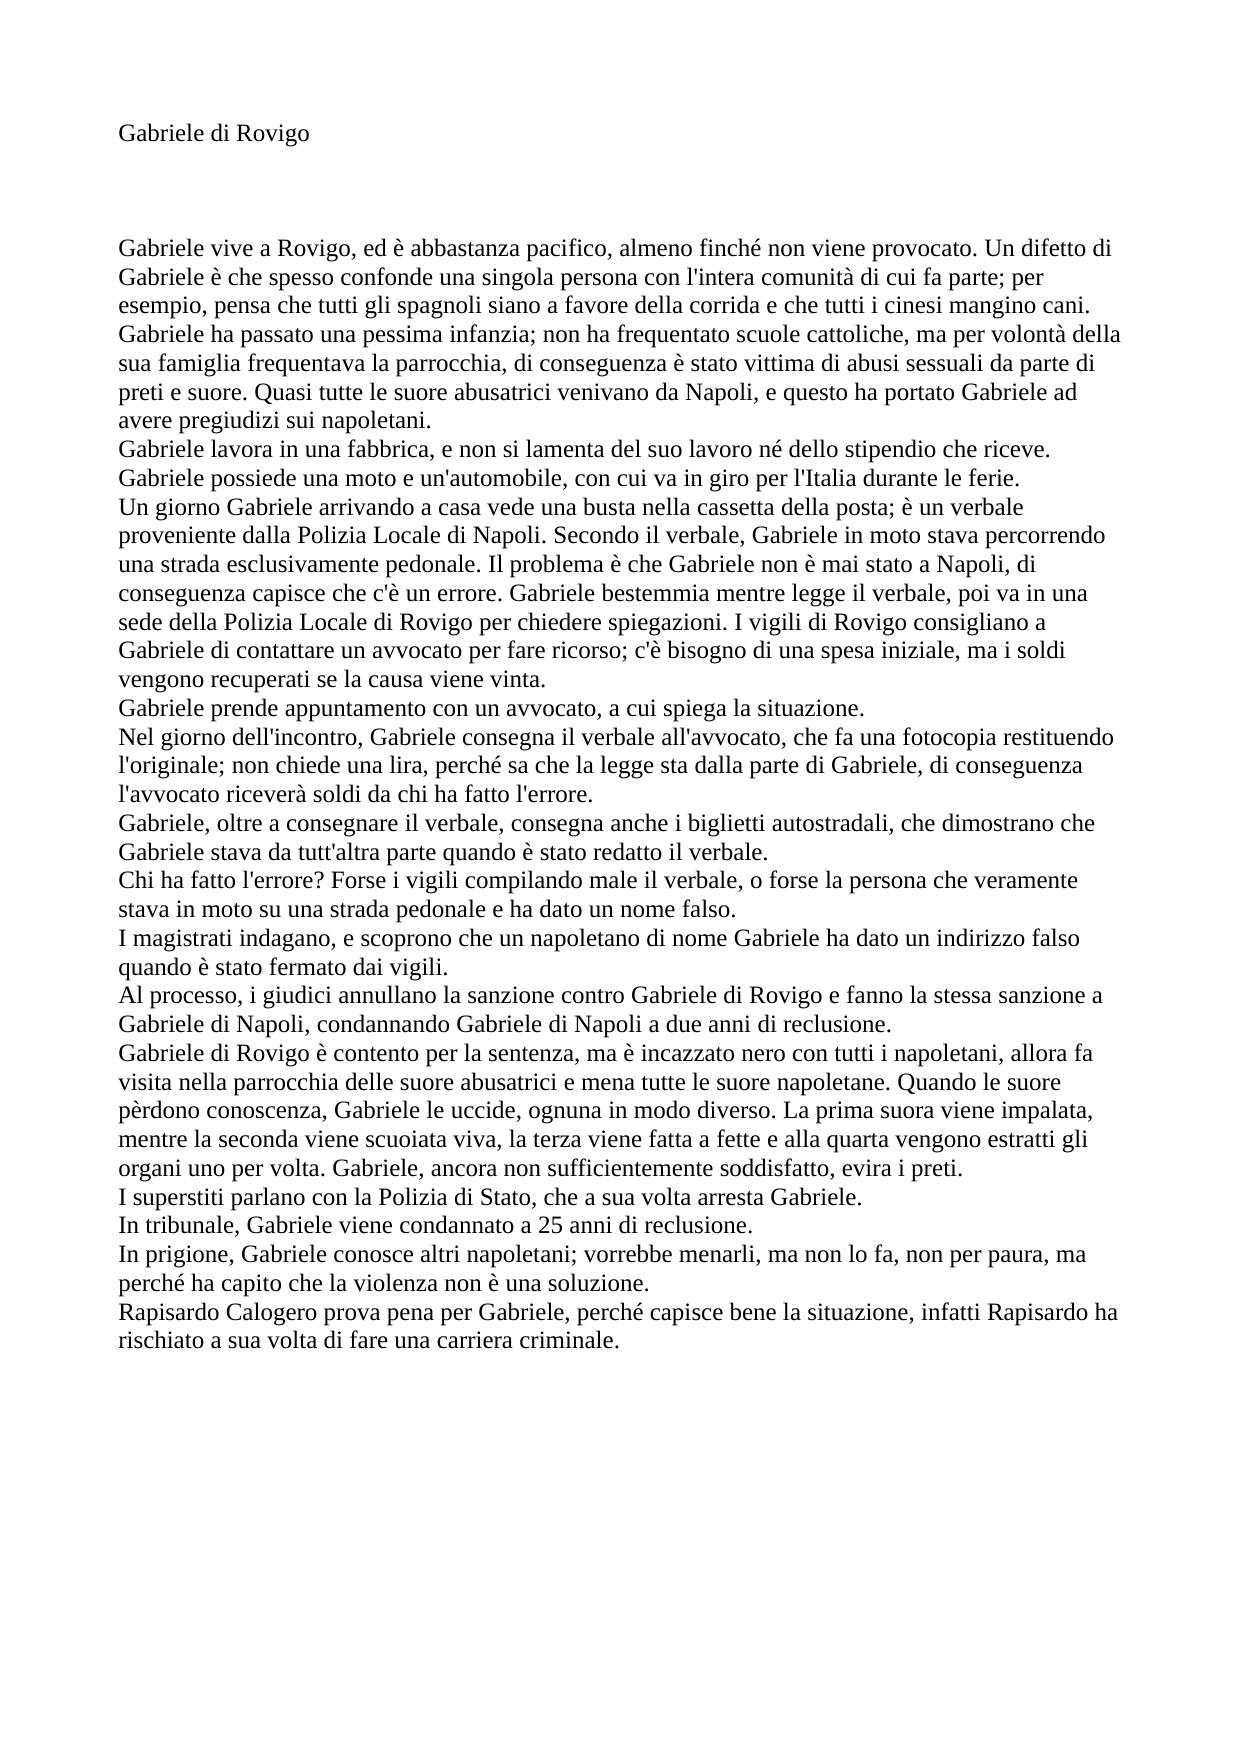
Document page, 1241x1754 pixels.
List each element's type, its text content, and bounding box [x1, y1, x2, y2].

text Un giorno Gabriele arrivando a casa vede una busta nella cassetta della posta; è un verbale proveniente dalla Polizia Locale di Napoli. Secondo il verbale, Gabriele in moto stava percorrendo una strada esclusivamente pedonale. Il problema è che Gabriele non è mai stato a Napoli, di conseguenza capisce che c'è un errore. Gabriele bestemmia mentre legge il verbale, poi va in una sede della Polizia Locale di Rovigo per chiedere spiegazioni. I vigili di Rovigo consigliano a Gabriele di contattare un avvocato per fare ricorso; c'è bisogno di una spesa iniziale, ma i soldi vengono recuperati se la causa viene vinta. [118, 492, 1122, 693]
text Gabriele possiede una moto e un'automobile, con cui va in giro per l'Italia durante le ferie. [118, 463, 1122, 492]
text Gabriele vive a Rovigo, ed è abbastanza pacifico, almeno finché non viene provocato. Un difetto di Gabriele è che spesso confonde una singola persona con l'intera comunità di cui fa parte; per esempio, pensa che tutti gli spagnoli siano a favore della corrida e che tutti i cinesi mangino cani. [118, 233, 1122, 319]
text Gabriele lavora in una fabbrica, e non si lamenta del suo lavoro né dello stipendio che riceve. [118, 434, 1122, 463]
text Nel giorno dell'incontro, Gabriele consegna il verbale all'avvocato, che fa una fotocopia restituendo l'originale; non chiede una lira, perché sa che la legge sta dalla parte di Gabriele, di conseguenza l'avvocato riceverà soldi da chi ha fatto l'errore. [118, 722, 1122, 808]
text Gabriele ha passato una pessima infanzia; non ha frequentato scuole cattoliche, ma per volontà della sua famiglia frequentava la parrocchia, di conseguenza è stato vittima di abusi sessuali da parte di preti e suore. Quasi tutte le suore abusatrici venivano da Napoli, e questo ha portato Gabriele ad avere pregiudizi sui napoletani. [118, 319, 1122, 434]
text Chi ha fatto l'errore? Forse i vigili compilando male il verbale, o forse la persona che veramente stava in moto su una strada pedonale e ha dato un nome falso. [118, 866, 1122, 923]
text Gabriele prende appuntamento con un avvocato, a cui spiega la situazione. [118, 693, 1122, 722]
text In prigione, Gabriele conosce altri napoletani; vorrebbe menarli, ma non lo fa, non per paura, ma perché ha capito che la violenza non è una soluzione. [118, 1239, 1122, 1297]
text I superstiti parlano con la Polizia di Stato, che a sua volta arresta Gabriele. [118, 1182, 1122, 1211]
text In tribunale, Gabriele viene condannato a 25 anni di reclusione. [118, 1211, 1122, 1239]
text I magistrati indagano, e scoprono che un napoletano di nome Gabriele ha dato un indirizzo falso quando è stato fermato dai vigili. [118, 923, 1122, 981]
text Gabriele di Rovigo è contento per la sentenza, ma è incazzato nero con tutti i napoletani, allora fa visita nella parrocchia delle suore abusatrici e mena tutte le suore napoletane. Quando le suore pèrdono conoscenza, Gabriele le uccide, ognuna in modo diverso. La prima suora viene impalata, mentre la seconda viene scuoiata viva, la terza viene fatta a fette e alla quarta vengono estratti gli organi uno per volta. Gabriele, ancora non sufficientemente soddisfatto, evira i preti. [118, 1038, 1122, 1182]
text Gabriele di Rovigo [118, 118, 1122, 147]
text Gabriele, oltre a consegnare il verbale, consegna anche i biglietti autostradali, che dimostrano che Gabriele stava da tutt'altra parte quando è stato redatto il verbale. [118, 808, 1122, 866]
text Rapisardo Calogero prova pena per Gabriele, perché capisce bene la situazione, infatti Rapisardo ha rischiato a sua volta di fare una carriera criminale. [118, 1297, 1122, 1354]
text Al processo, i giudici annullano la sanzione contro Gabriele di Rovigo e fanno la stessa sanzione a Gabriele di Napoli, condannando Gabriele di Napoli a due anni di reclusione. [118, 981, 1122, 1038]
